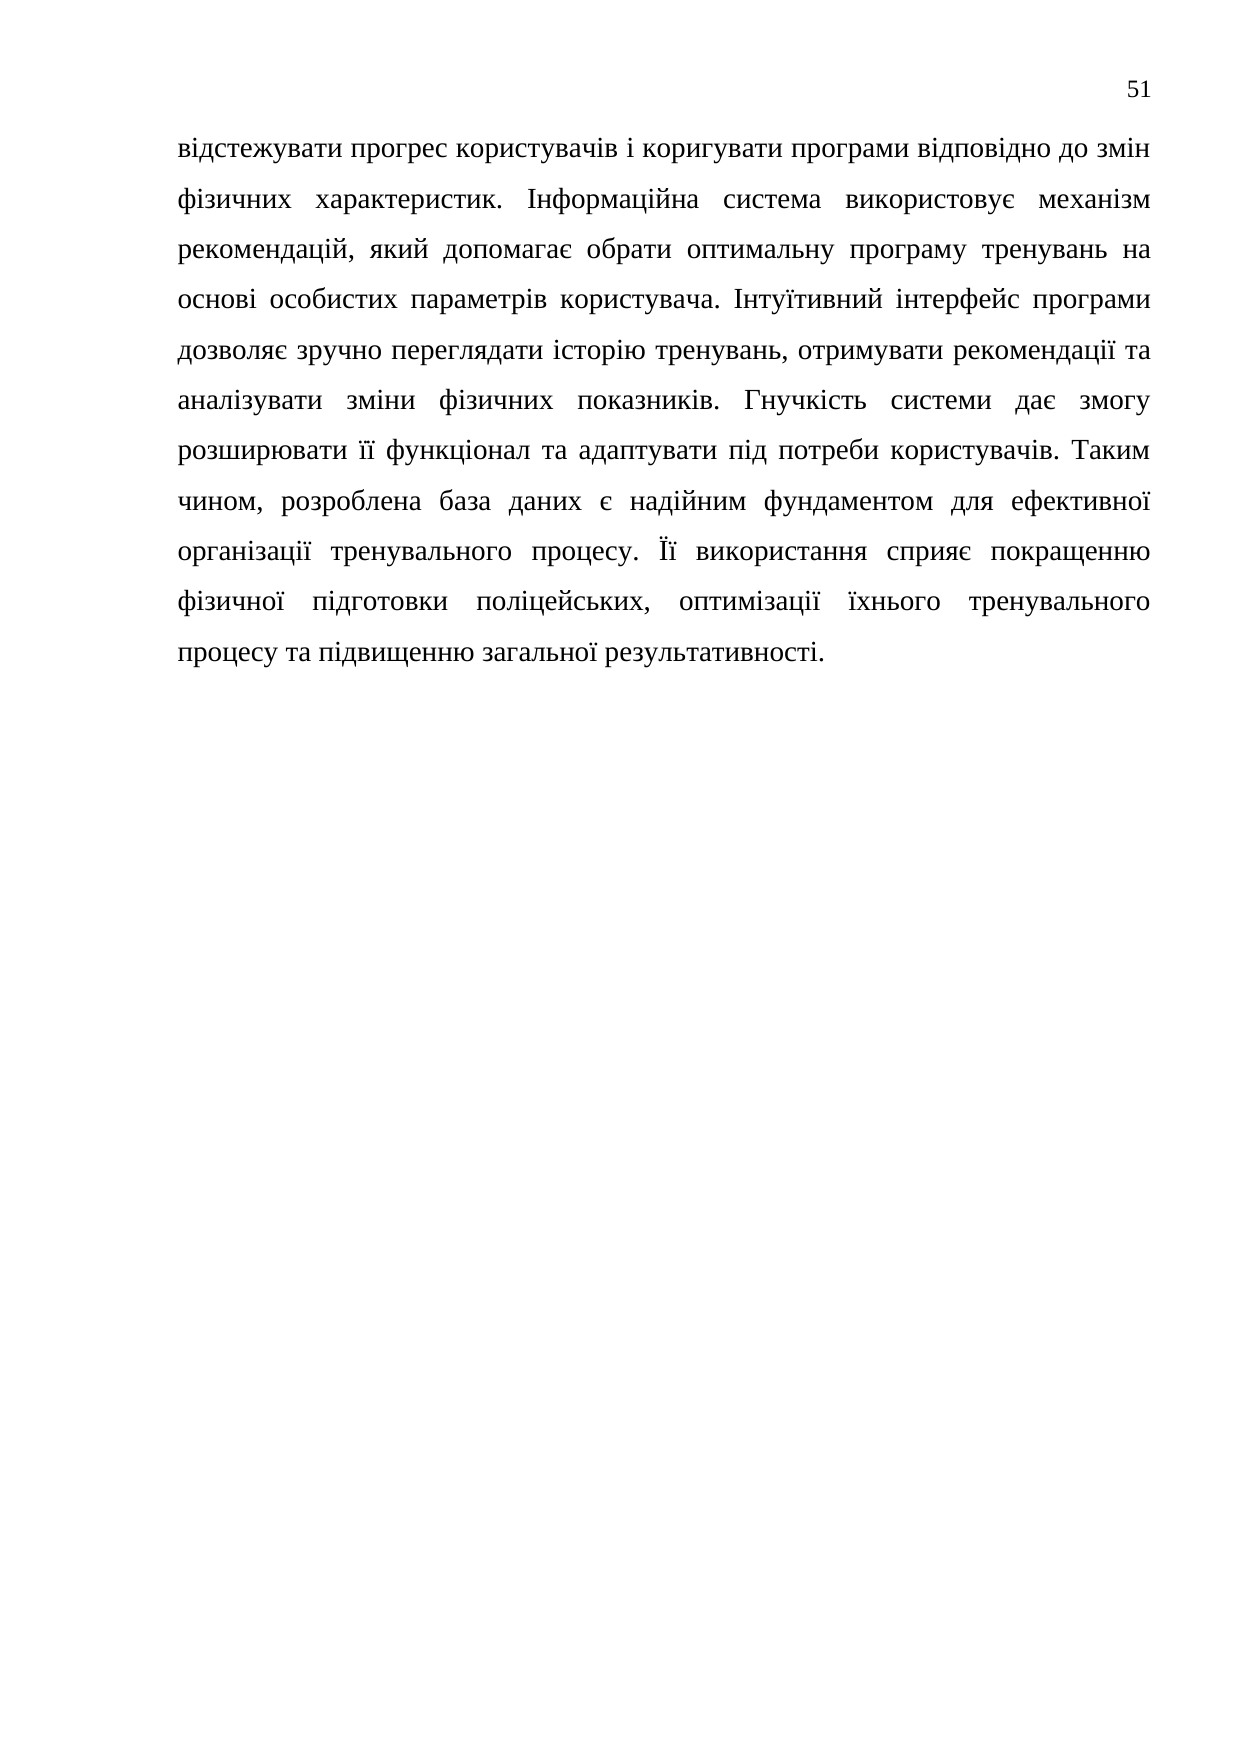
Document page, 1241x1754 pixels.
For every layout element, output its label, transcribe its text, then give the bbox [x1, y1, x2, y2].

text відстежувати прогрес користувачів і коригувати програми відповідно до змін фізичних характеристик. Інформаційна система використовує механізм рекомендацій, який допомагає обрати оптимальну програму тренувань на основі особистих параметрів користувача. Інтуїтивний інтерфейс програми дозволяє зручно переглядати історію тренувань, отримувати рекомендації та аналізувати зміни фізичних показників. Гнучкість системи дає змогу розширювати її функціонал та адаптувати під потреби користувачів. Таким чином, розроблена база даних є надійним фундаментом для ефективної організації тренувального процесу. Її використання сприяє покращенню фізичної підготовки поліцейських, оптимізації їхнього тренувального процесу та підвищенню загальної результативності. [177, 131, 1152, 667]
